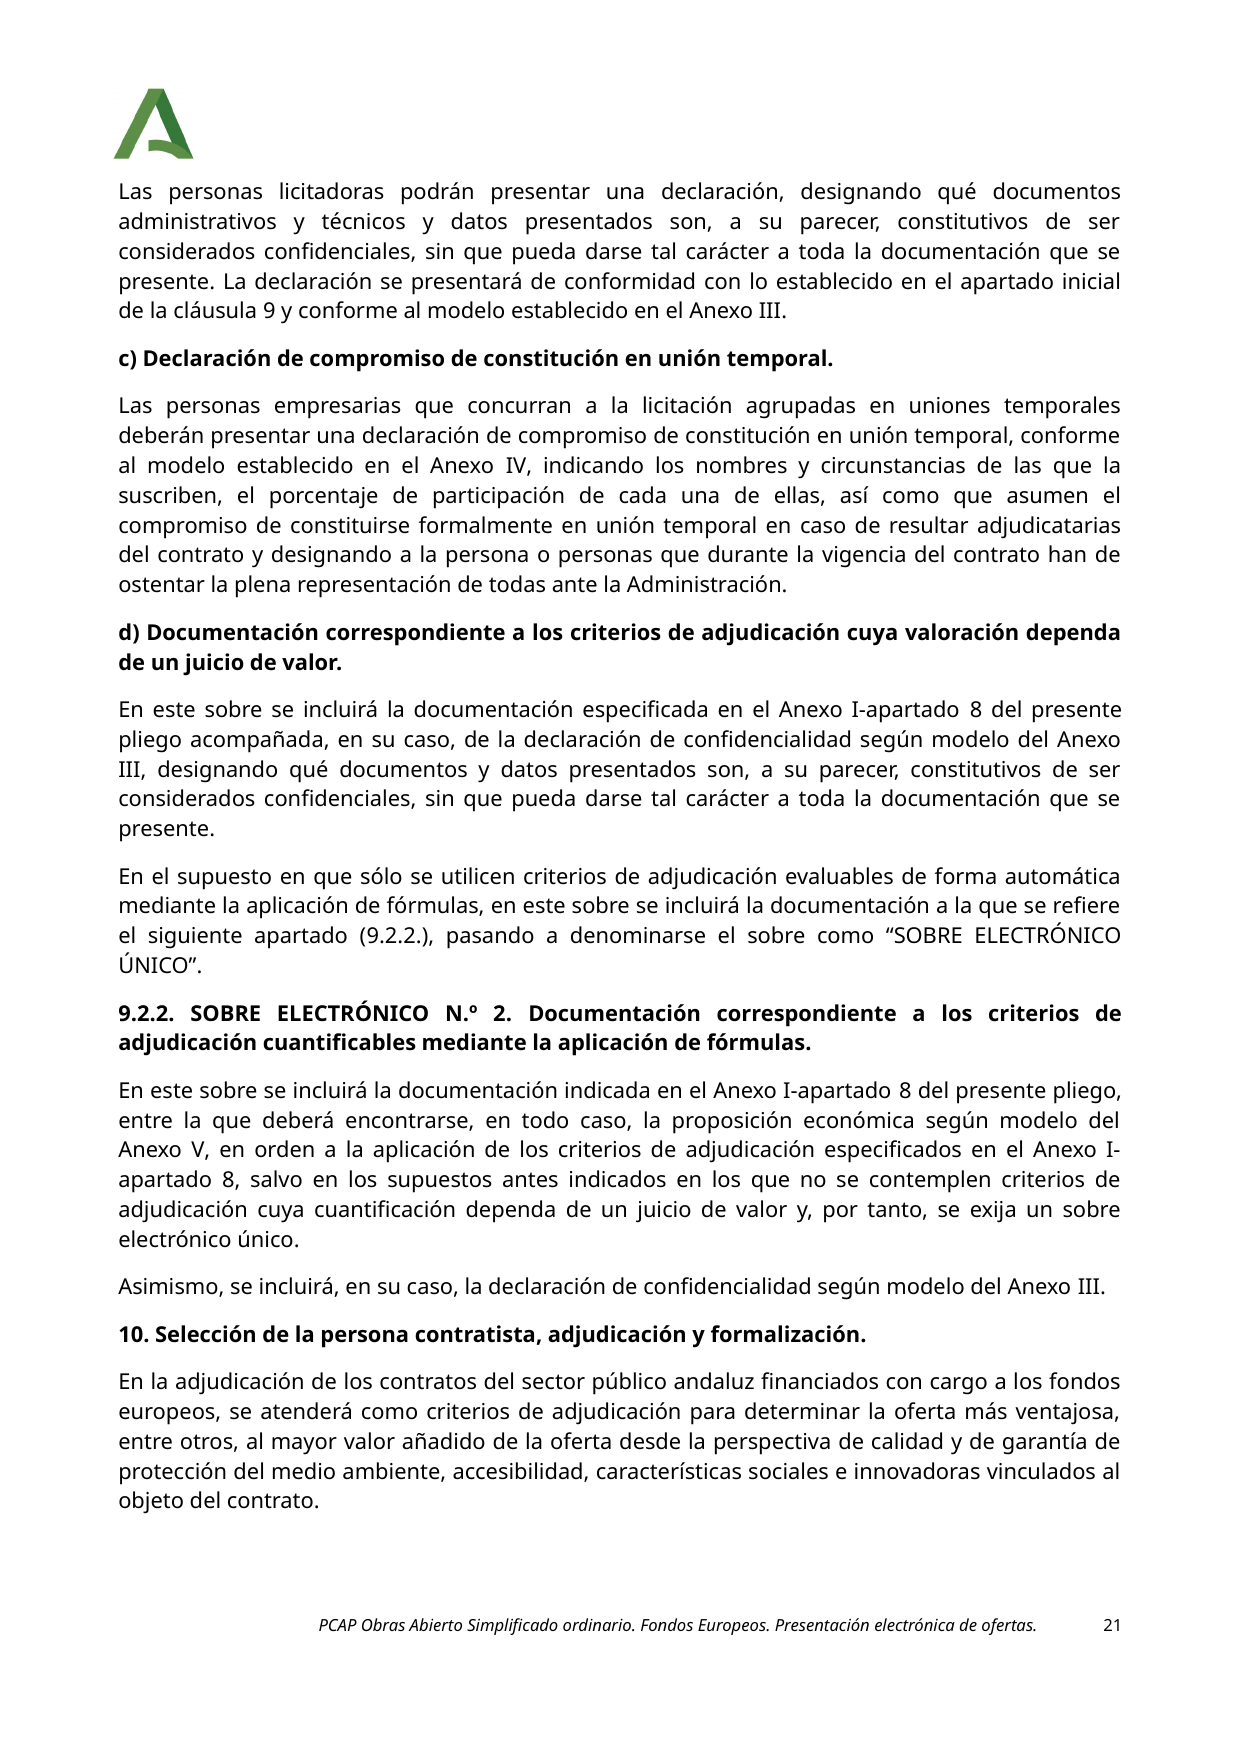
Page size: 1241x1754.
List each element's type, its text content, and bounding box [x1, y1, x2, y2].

text En este sobre se incluirá la documentación especificada en el Anexo I-apartado 8 del presente pliego acompañada, en su caso, de la declaración de confidencialidad según modelo del Anexo III, designando qué documentos y datos presentados son, a su parecer, constitutivos de ser considerados confidenciales, sin que pueda darse tal carácter a toda la documentación que se presente. [118, 694, 1122, 843]
text d) Documentación correspondiente a los criterios de adjudicación cuya valoración dependa de un juicio de valor. [118, 617, 1122, 676]
text Las personas licitadoras podrán presentar una declaración, designando qué documentos administrativos y técnicos y datos presentados son, a su parecer, constitutivos de ser considerados confidenciales, sin que pueda darse tal carácter a toda la documentación que se presente. La declaración se presentará de conformidad con lo establecido en el apartado inicial de la cláusula 9 y conforme al modelo establecido en el Anexo III. [118, 176, 1122, 325]
text En el supuesto en que sólo se utilicen criterios de adjudicación evaluables de forma automática mediante la aplicación de fórmulas, en este sobre se incluirá la documentación a la que se refiere el siguiente apartado (9.2.2.), pasando a denominarse el sobre como “SOBRE ELECTRÓNICO ÚNICO”. [118, 861, 1122, 980]
subtitle 9.2.2. SOBRE ELECTRÓNICO N.º 2. Documentación correspondiente a los criterios de adjudicación cuantificables mediante la aplicación de fórmulas. [118, 998, 1122, 1057]
text Asimismo, se incluirá, en su caso, la declaración de confidencialidad según modelo del Anexo III. [118, 1271, 1122, 1301]
text En la adjudicación de los contratos del sector público andaluz financiados con cargo a los fondos europeos, se atenderá como criterios de adjudicación para determinar la oferta más ventajosa, entre otros, al mayor valor añadido de la oferta desde la perspectiva de calidad y de garantía de protección del medio ambiente, accesibilidad, características sociales e innovadoras vinculados al objeto del contrato. [118, 1366, 1122, 1515]
text c) Declaración de compromiso de constitución en unión temporal. [118, 343, 1122, 373]
subtitle 10. Selección de la persona contratista, adjudicación y formalización. [118, 1319, 1122, 1349]
text Las personas empresarias que concurran a la licitación agrupadas en uniones temporales deberán presentar una declaración de compromiso de constitución en unión temporal, conforme al modelo establecido en el Anexo IV, indicando los nombres y circunstancias de las que la suscriben, el porcentaje de participación de cada una de ellas, así como que asumen el compromiso de constituirse formalmente en unión temporal en caso de resultar adjudicatarias del contrato y designando a la persona o personas que durante la vigencia del contrato han de ostentar la plena representación de todas ante la Administración. [118, 391, 1122, 599]
text En este sobre se incluirá la documentación indicada en el Anexo I-apartado 8 del presente pliego, entre la que deberá encontrarse, en todo caso, la proposición económica según modelo del Anexo V, en orden a la aplicación de los criterios de adjudicación especificados en el Anexo I-apartado 8, salvo en los supuestos antes indicados en los que no se contemplen criterios de adjudicación cuya cuantificación dependa de un juicio de valor y, por tanto, se exija un sobre electrónico único. [118, 1075, 1122, 1254]
picture [109, 84, 198, 163]
